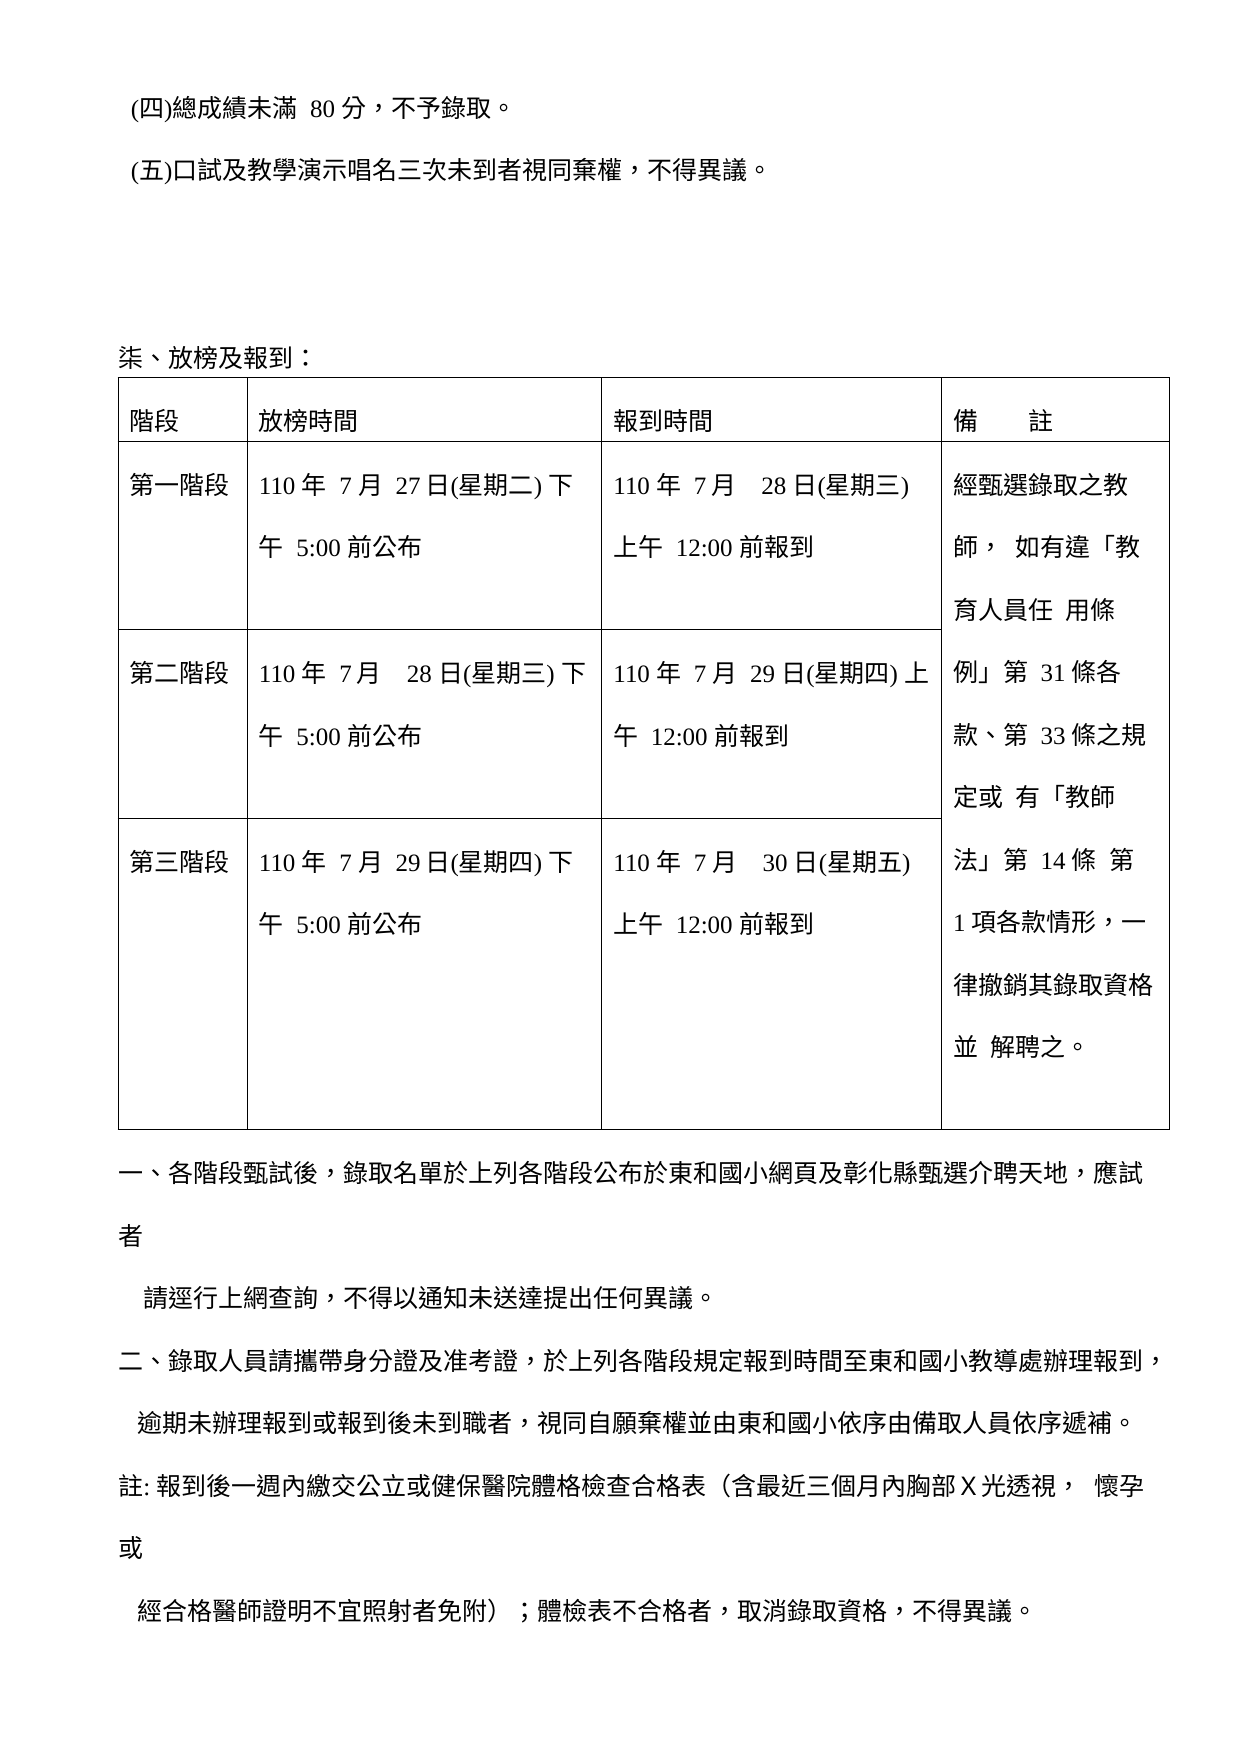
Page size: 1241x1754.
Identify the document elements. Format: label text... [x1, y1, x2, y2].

table_header 階段 [119, 378, 247, 441]
table_cell 110 年 7月 28 日(星期三) 下午 5:00 前公布 [248, 630, 601, 818]
table_cell 110 年 7 月 29日(星期四) 下午 5:00 前公布 [248, 819, 601, 1129]
text 請逕行上網查詢，不得以通知未送達提出任何異議。 [118, 1255, 1163, 1318]
table_cell 經甄選錄取之教師， 如有違「教育人員任 用條例」第 31 條各 款、第 33 條之規定或 有「教師法」第 14 條 第 1 項各款情形，一 律撤銷其錄取資格並 解聘之。 [942, 442, 1169, 1129]
text (四)總成績未滿 80 分，不予錄取。 [118, 64, 1163, 127]
text 經合格醫師證明不宜照射者免附）；體檢表不合格者，取消錄取資格，不得異議。 [118, 1568, 1163, 1630]
table_cell 110 年 7月 28 日(星期三) 上午 12:00 前報到 [602, 442, 941, 629]
table_cell 110 年 7 月 30 日(星期五) 上午 12:00 前報到 [602, 819, 941, 1129]
table_header 報到時間 [602, 378, 941, 441]
text 註: 報到後一週內繳交公立或健保醫院體格檢查合格表（含最近三個月內胸部Ｘ光透視， 懷孕或 [118, 1443, 1163, 1568]
table_header 放榜時間 [248, 378, 601, 441]
table_cell 110 年 7 月 27日(星期二) 下午 5:00 前公布 [248, 442, 601, 629]
table_cell 第二階段 [119, 630, 247, 818]
text 二、錄取人員請攜帶身分證及准考證，於上列各階段規定報到時間至東和國小教導處辦理報到， [118, 1318, 1163, 1380]
table_cell 110 年 7 月 29 日(星期四) 上午 12:00 前報到 [602, 630, 941, 818]
text (五)口試及教學演示唱名三次未到者視同棄權，不得異議。 [118, 127, 1163, 189]
table_cell 第三階段 [119, 819, 247, 1129]
text 柒、放榜及報到： [118, 314, 1163, 377]
table_header 備 註 [942, 378, 1169, 441]
table_cell 第一階段 [119, 442, 247, 629]
text 逾期未辦理報到或報到後未到職者，視同自願棄權並由東和國小依序由備取人員依序遞補。 [118, 1380, 1163, 1443]
text 一、各階段甄試後，錄取名單於上列各階段公布於東和國小網頁及彰化縣甄選介聘天地，應試者 [118, 1130, 1163, 1255]
